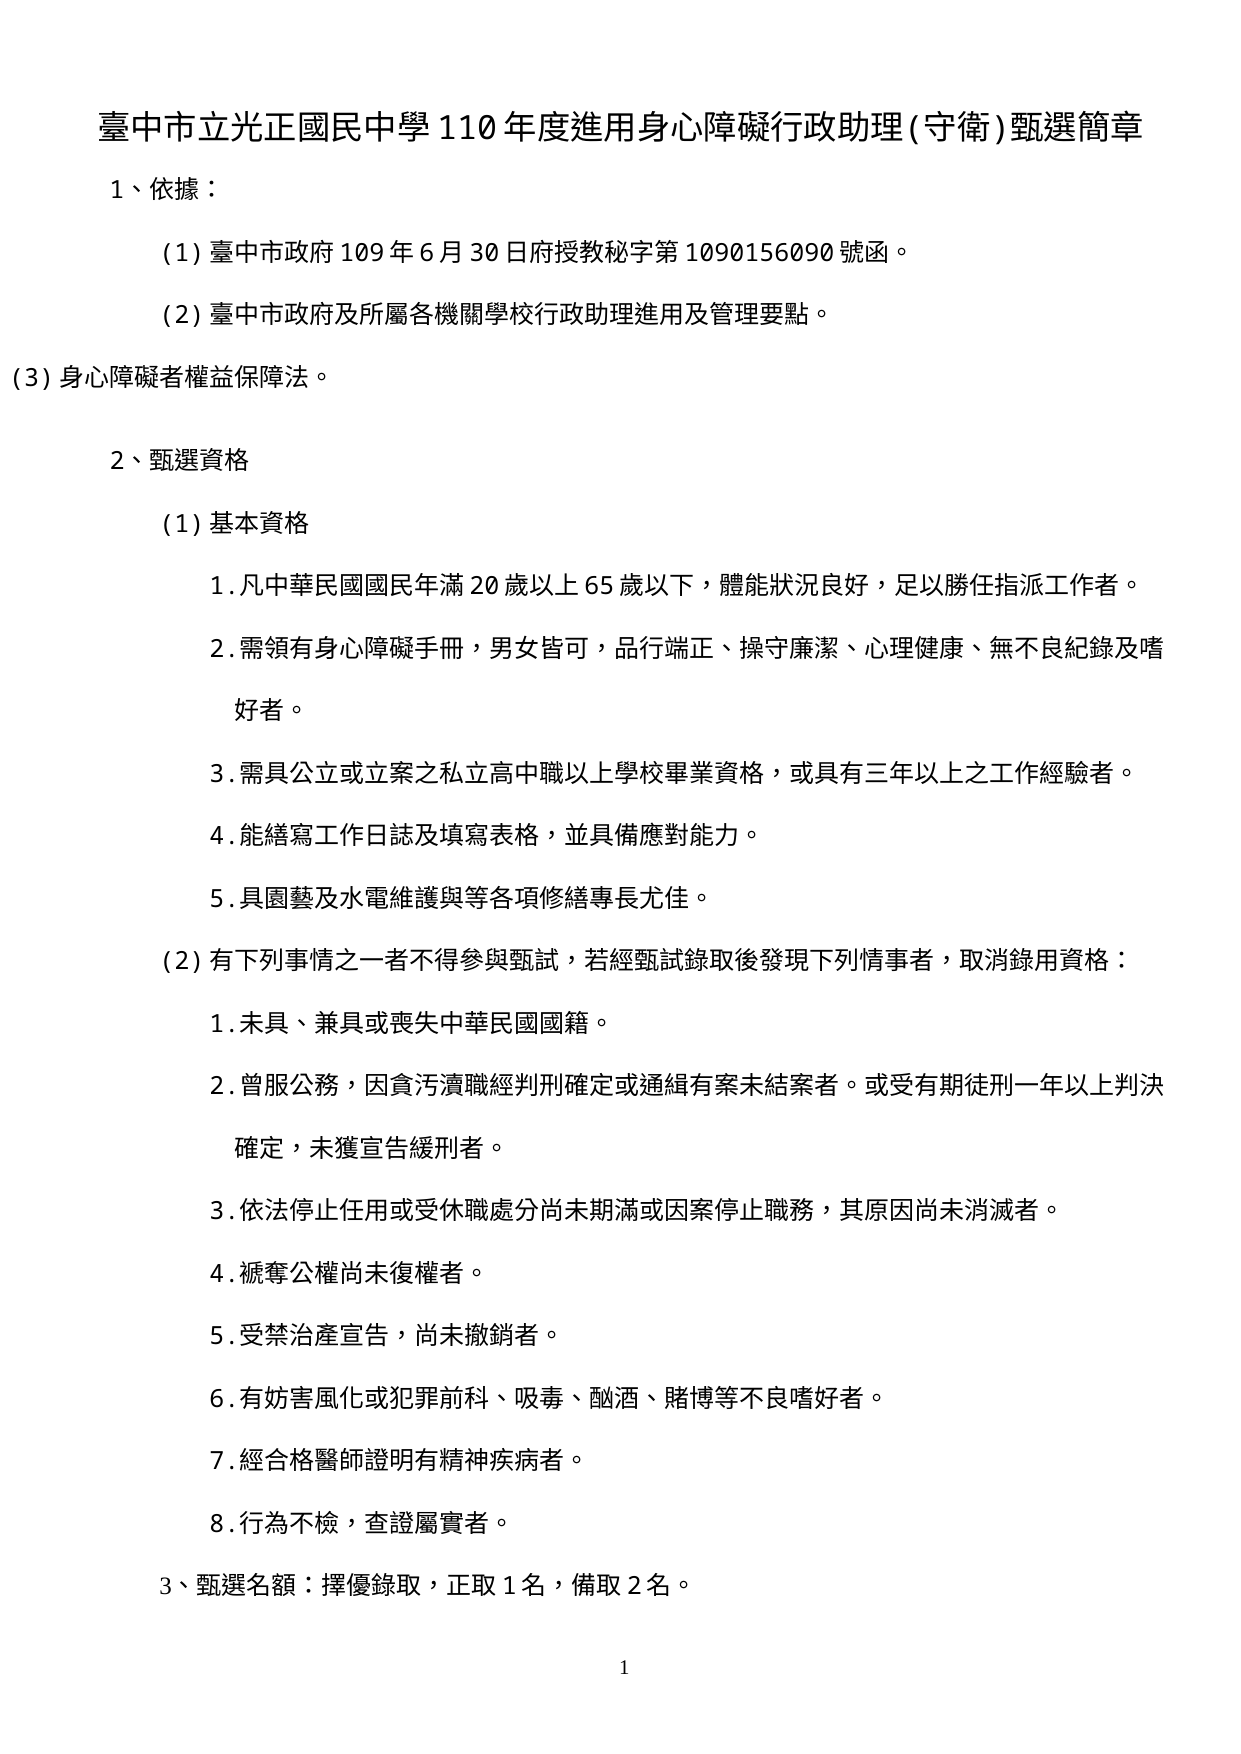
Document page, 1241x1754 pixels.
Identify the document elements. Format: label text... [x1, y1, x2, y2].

text 2.需領有身心障礙手冊，男女皆可，品行端正、操守廉潔、心理健康、無不良紀錄及嗜好者。 [209, 604, 1181, 729]
text 4.能繕寫工作日誌及填寫表格，並具備應對能力。 [209, 792, 1181, 854]
text 3.需具公立或立案之私立高中職以上學校畢業資格，或具有三年以上之工作經驗者。 [209, 729, 1181, 792]
text 1.未具、兼具或喪失中華民國國籍。 [209, 979, 1181, 1042]
list 甄選名額：擇優錄取，正取1名，備取2名。 [159, 1542, 1181, 1604]
text 7.經合格醫師證明有精神疾病者。 [209, 1417, 1181, 1479]
list 基本資格 [159, 479, 1181, 542]
text 臺中市立光正國民中學110年度進用身心障礙行政助理(守衛)甄選簡章 [59, 84, 1181, 146]
text 4.褫奪公權尚未復權者。 [209, 1229, 1181, 1292]
text 5.具園藝及水電維護與等各項修繕專長尤佳。 [209, 854, 1181, 917]
text 5.受禁治產宣告，尚未撤銷者。 [209, 1292, 1181, 1354]
list 臺中市政府109年6月30日府授教秘字第1090156090號函。 [159, 209, 1181, 271]
text 6.有妨害風化或犯罪前科、吸毒、酗酒、賭博等不良嗜好者。 [209, 1354, 1181, 1417]
list 身心障礙者權益保障法。 [9, 334, 1181, 396]
list 甄選資格 [109, 417, 1181, 479]
list 臺中市政府及所屬各機關學校行政助理進用及管理要點。 [159, 271, 1181, 334]
list 依據： [109, 146, 1181, 209]
text 1.凡中華民國國民年滿20歲以上65歲以下，體能狀況良好，足以勝任指派工作者。 [209, 542, 1181, 604]
text 8.行為不檢，查證屬實者。 [209, 1479, 1181, 1542]
text 2.曾服公務，因貪汚瀆職經判刑確定或通緝有案未結案者。或受有期徒刑一年以上判決確定，未獲宣告緩刑者。 [209, 1042, 1181, 1167]
list 有下列事情之一者不得參與甄試，若經甄試錄取後發現下列情事者，取消錄用資格： [159, 917, 1181, 979]
text 3.依法停止任用或受休職處分尚未期滿或因案停止職務，其原因尚未消滅者。 [209, 1167, 1181, 1229]
